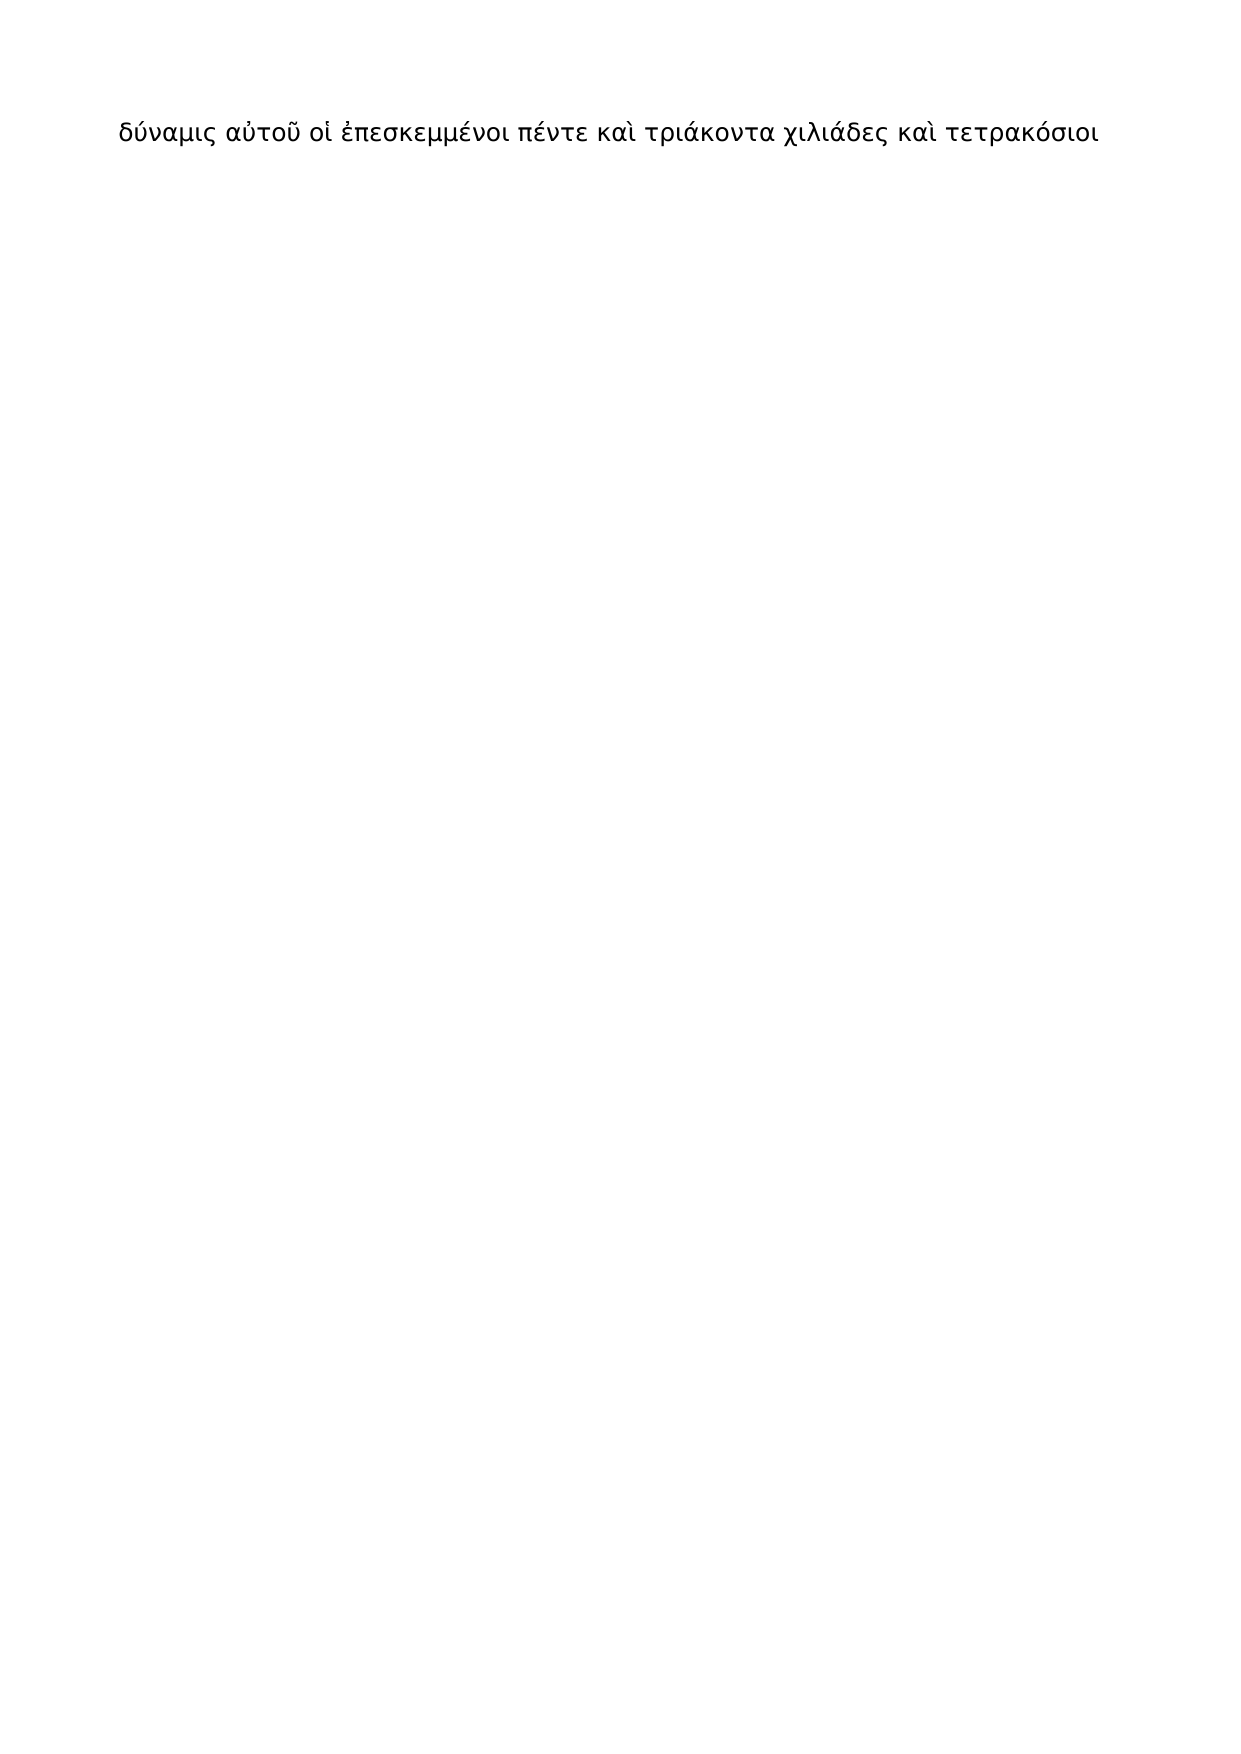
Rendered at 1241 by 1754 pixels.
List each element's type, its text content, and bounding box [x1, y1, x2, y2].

text δύναμις αὐτοῦ οἱ ἐπεσκεμμένοι πέντε καὶ τριάκοντα χιλιάδες καὶ τετρακόσιοι [118, 118, 1122, 147]
